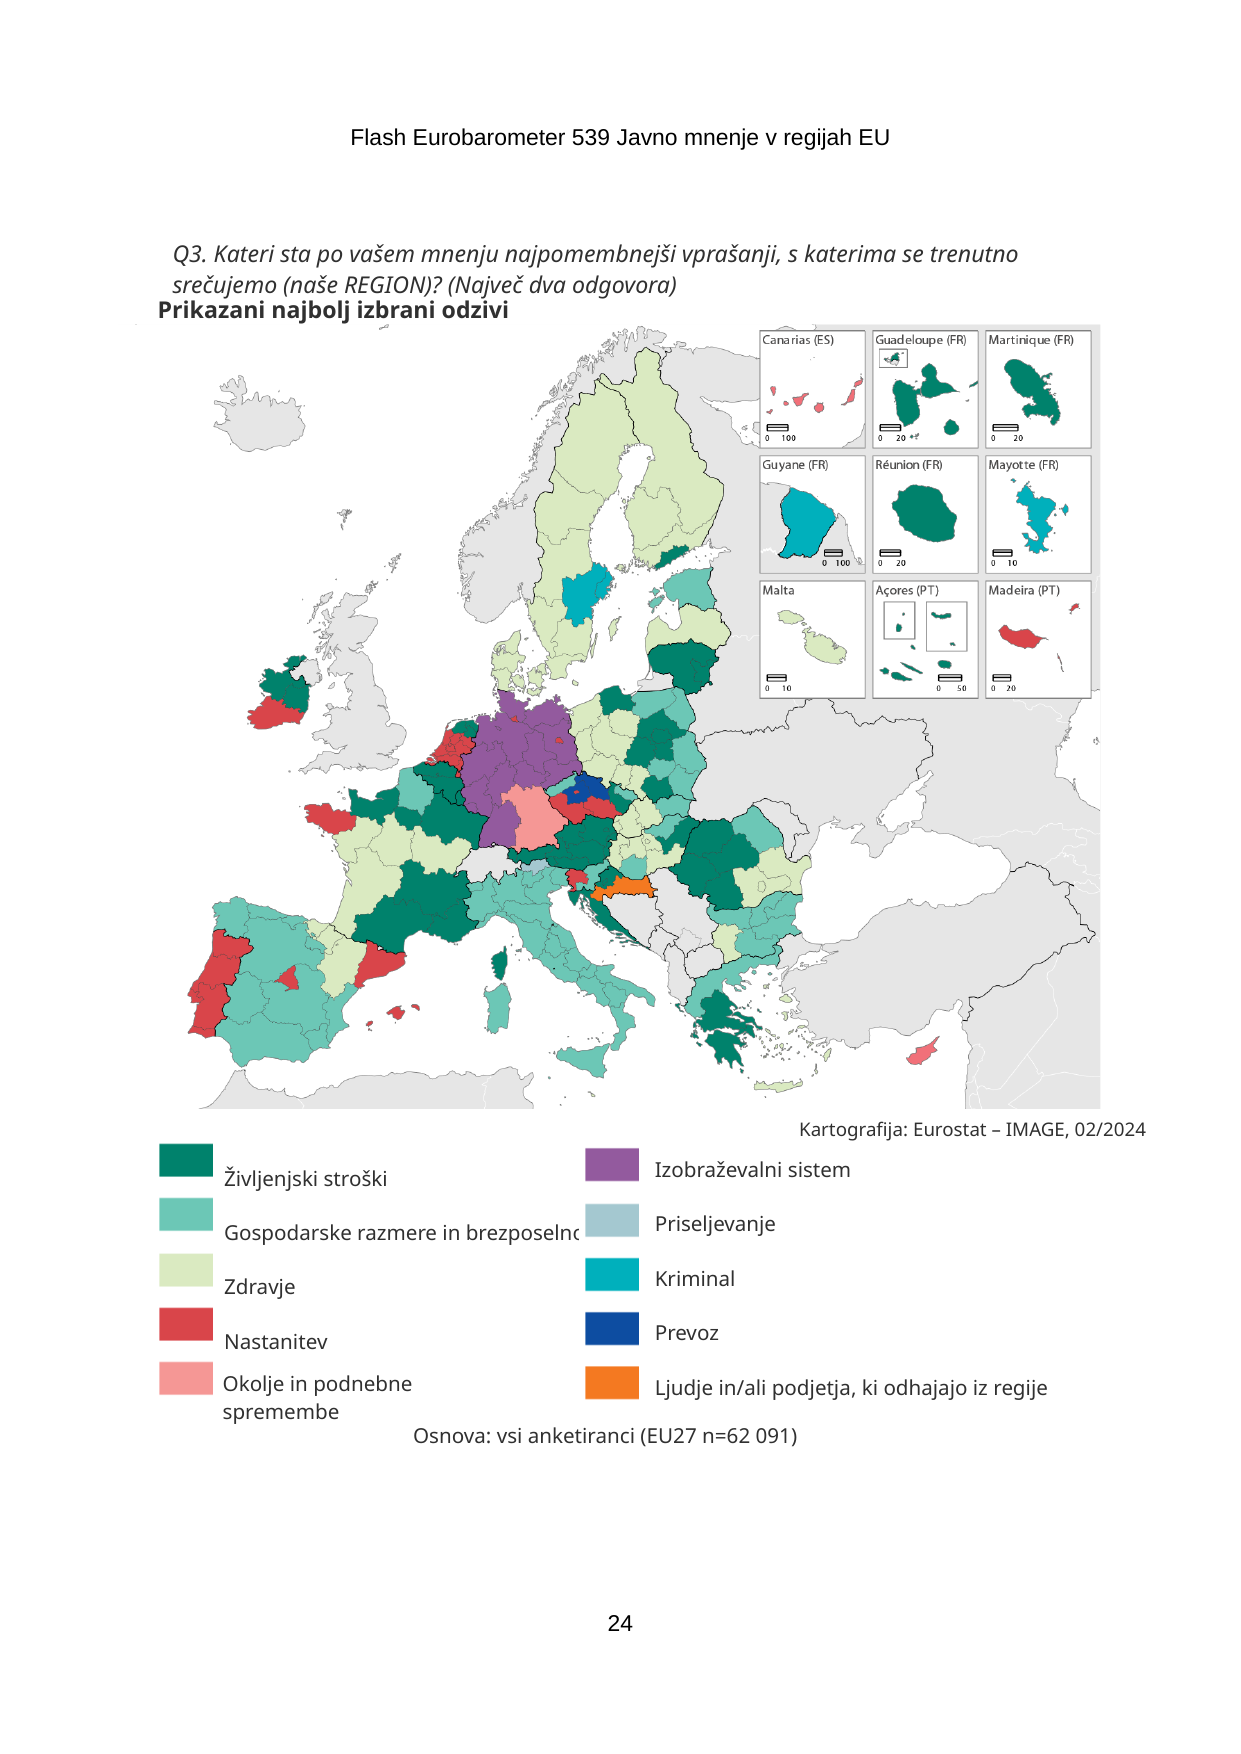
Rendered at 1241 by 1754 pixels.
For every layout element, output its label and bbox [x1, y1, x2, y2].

picture [153, 1136, 213, 1400]
picture [118, 324, 1104, 1109]
picture [579, 1142, 639, 1406]
